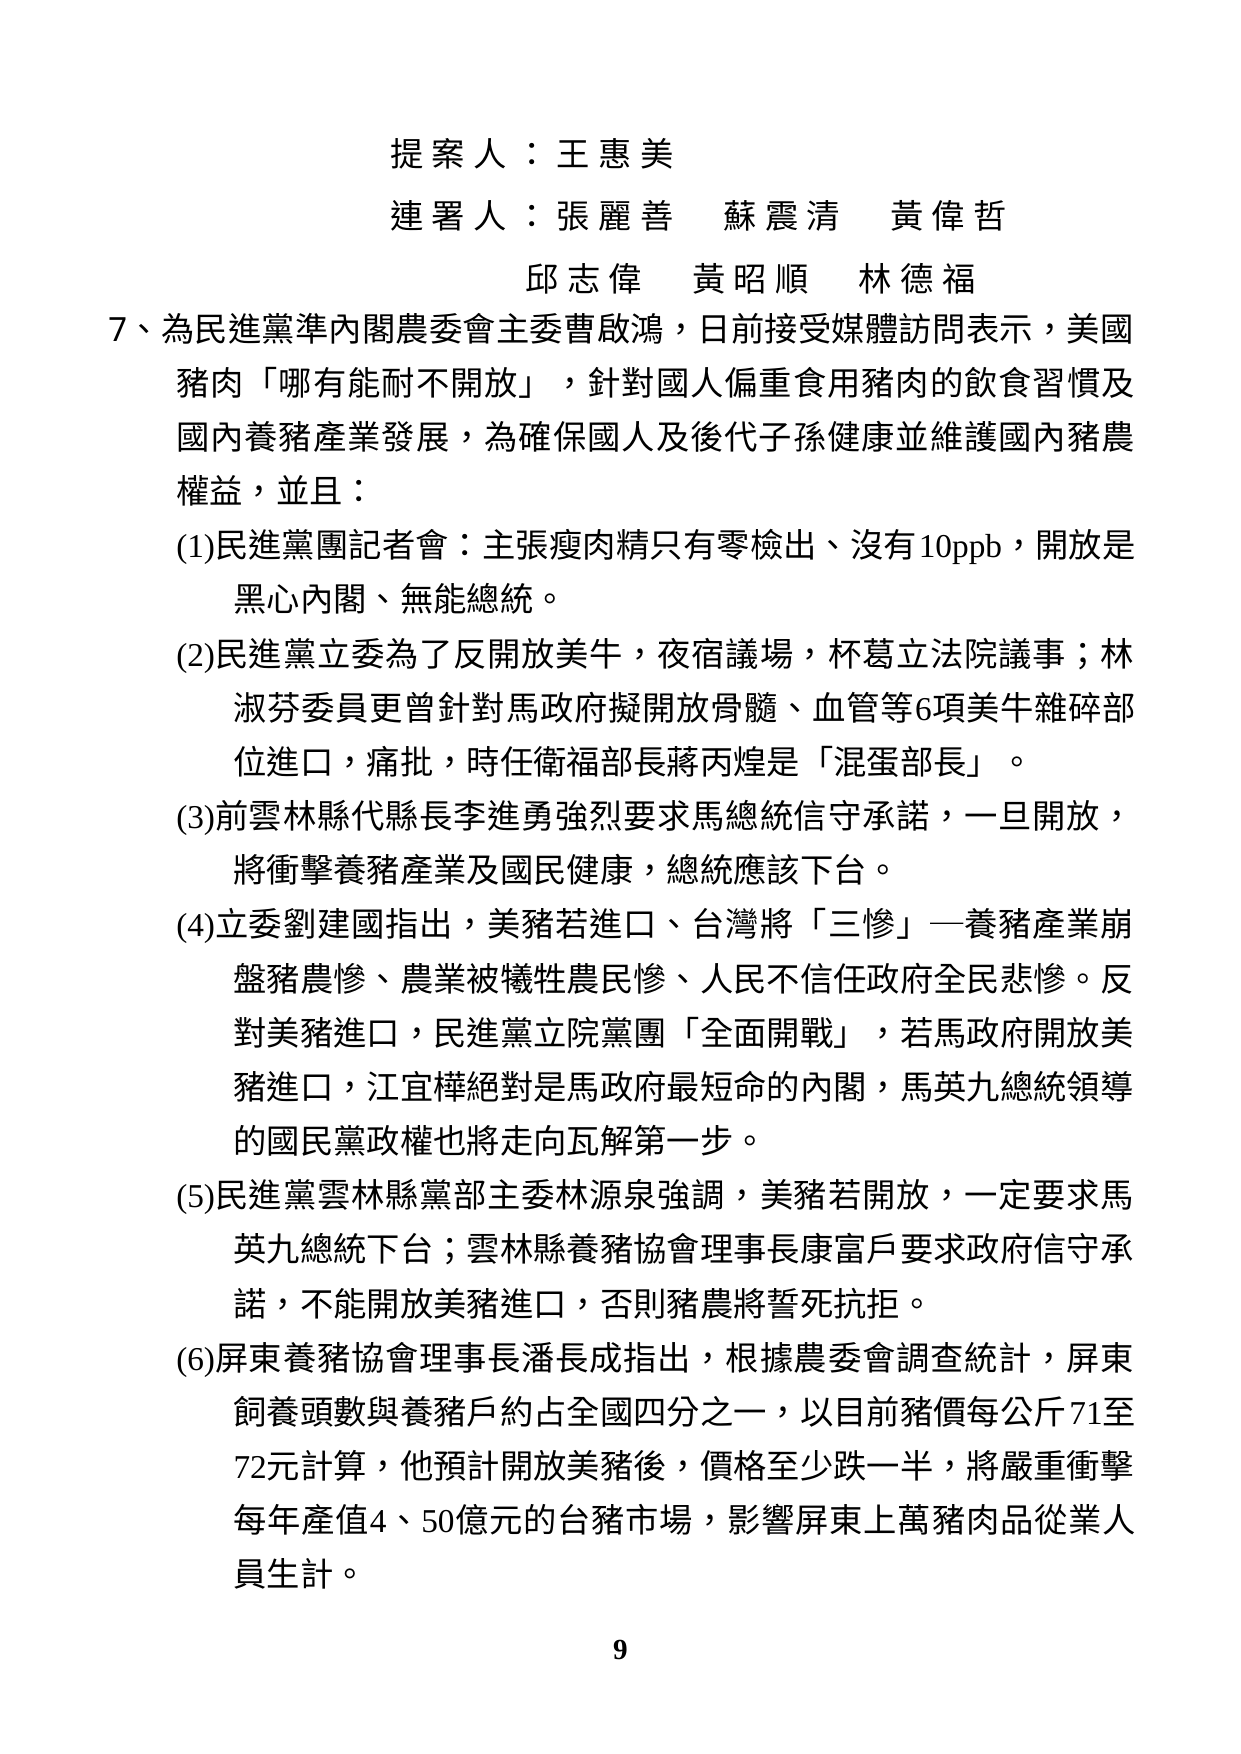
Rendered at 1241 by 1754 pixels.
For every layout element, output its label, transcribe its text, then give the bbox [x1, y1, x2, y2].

list 民進黨立委為了反開放美牛，夜宿議場，杯葛立法院議事；林淑芬委員更曾針對馬政府擬開放骨髓、血管等6項美牛雜碎部位進口，痛批，時任衛福部長蔣丙煌是「混蛋部長」。 [176, 623, 1136, 785]
text 連署人：張麗善 蘇震清 黃偉哲 邱志偉 黃昭順 林德福 [381, 173, 1066, 298]
list 前雲林縣代縣長李進勇強烈要求馬總統信守承諾，一旦開放，將衝擊養豬產業及國民健康，總統應該下台。 [176, 785, 1136, 893]
list 立委劉建國指出，美豬若進口、台灣將「三慘」─養豬產業崩盤豬農慘、農業被犧牲農民慘、人民不信任政府全民悲慘。反對美豬進口，民進黨立院黨團「全面開戰」，若馬政府開放美豬進口，江宜樺絕對是馬政府最短命的內閣，馬英九總統領導的國民黨政權也將走向瓦解第一步。 [176, 893, 1136, 1164]
list 屏東養豬協會理事長潘長成指出，根據農委會調查統計，屏東飼養頭數與養豬戶約占全國四分之一，以目前豬價每公斤71至72元計算，他預計開放美豬後，價格至少跌一半，將嚴重衝擊每年產值4、50億元的台豬市場，影響屏東上萬豬肉品從業人員生計。 [176, 1327, 1136, 1598]
list 民進黨雲林縣黨部主委林源泉強調，美豬若開放，一定要求馬英九總統下台；雲林縣養豬協會理事長康富戶要求政府信守承諾，不能開放美豬進口，否則豬農將誓死抗拒。 [176, 1164, 1136, 1327]
list 民進黨團記者會：主張瘦肉精只有零檢出、沒有10ppb，開放是黑心內閣、無能總統。 [176, 514, 1136, 623]
text 提案人：王惠美 [381, 110, 1066, 173]
list 為民進黨準內閣農委會主委曹啟鴻，日前接受媒體訪問表示，美國豬肉「哪有能耐不開放」，針對國人偏重食用豬肉的飲食習慣及國內養豬產業發展，為確保國人及後代子孫健康並維護國內豬農權益，並且： [107, 298, 1136, 514]
